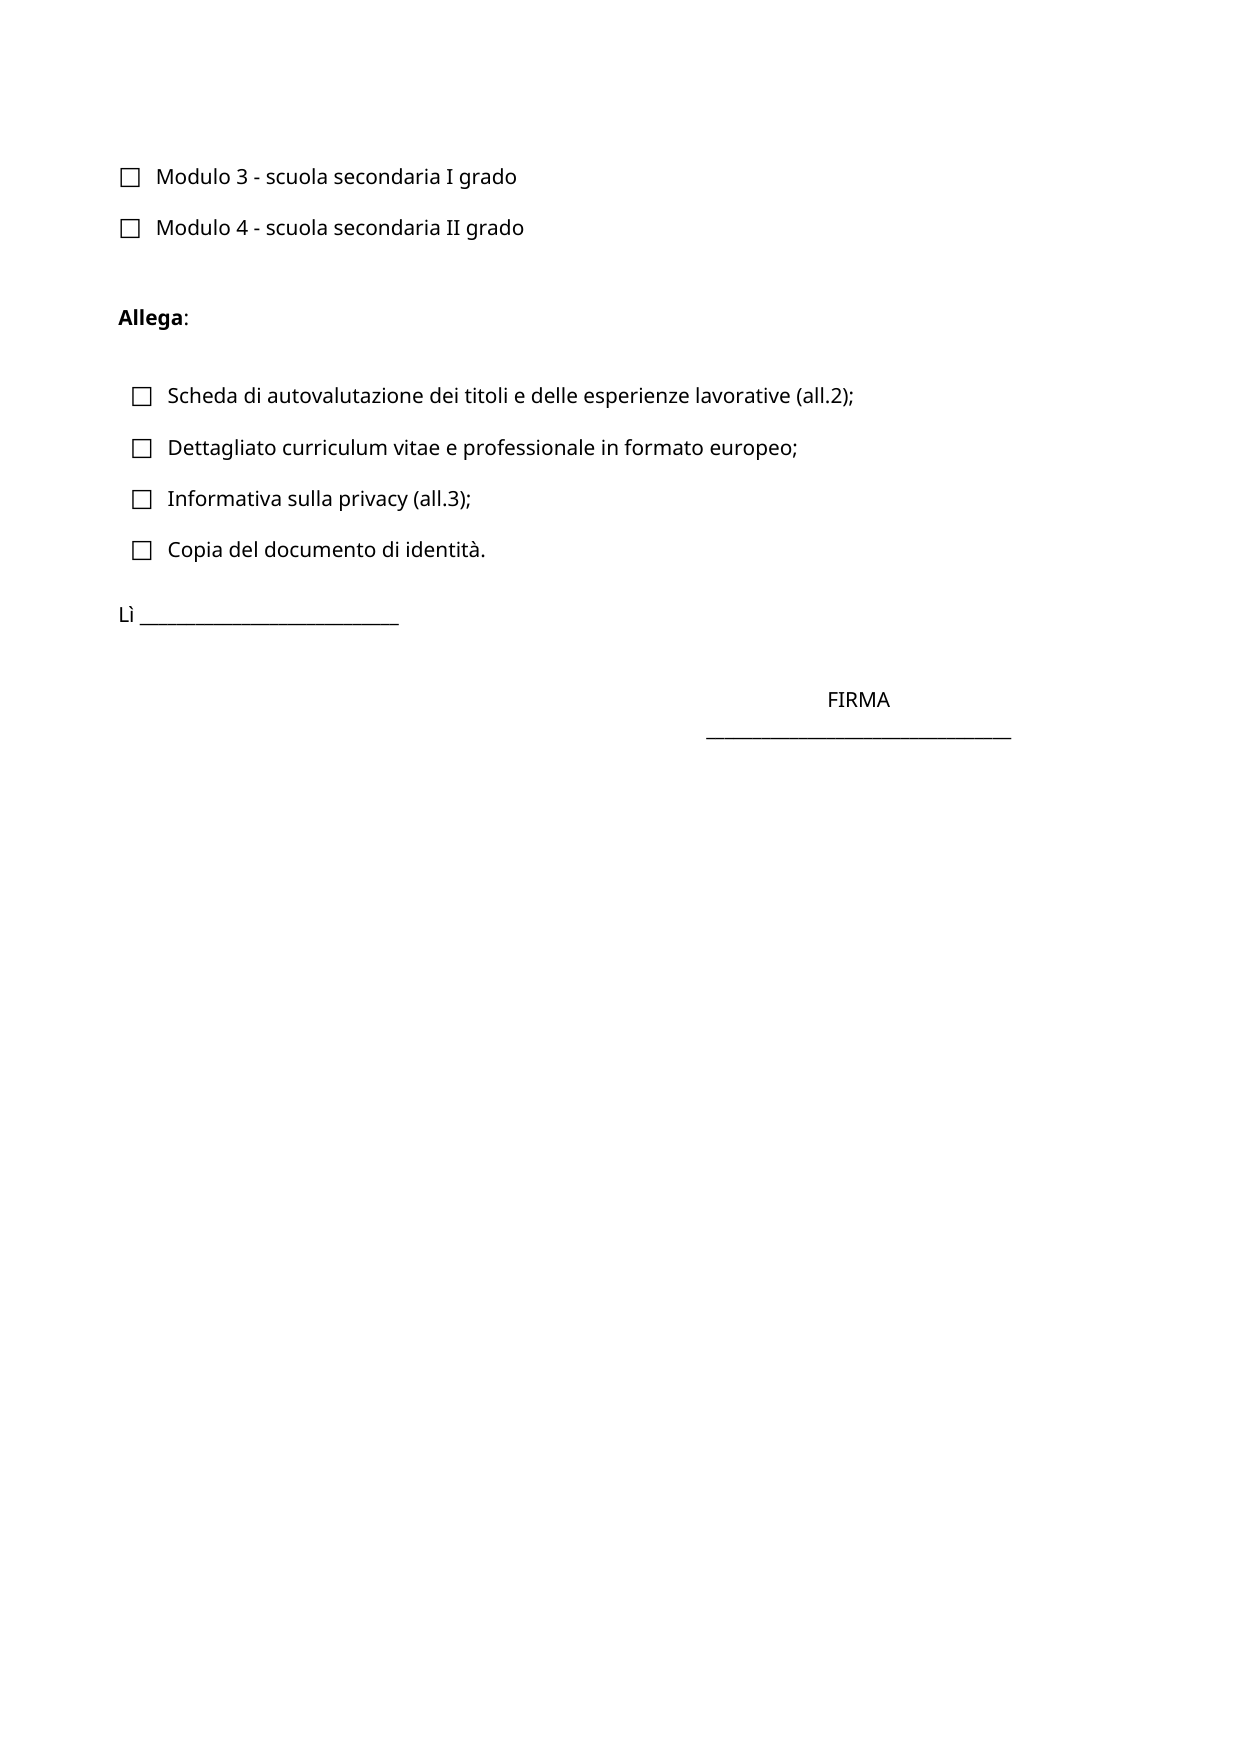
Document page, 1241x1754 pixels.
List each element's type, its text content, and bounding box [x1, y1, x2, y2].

list Scheda di autovalutazione dei titoli e delle esperienze lavorative (all.2); [130, 367, 1122, 418]
list Informativa sulla privacy (all.3); [130, 469, 1122, 520]
list Modulo 4 - scuola secondaria II grado [118, 199, 1122, 250]
list Dettagliato curriculum vitae e professionale in formato europeo; [130, 418, 1122, 469]
table_header FIRMA _________________________________ [608, 600, 1109, 742]
table_header Lì ____________________________ [107, 600, 608, 742]
text Allega: [118, 303, 1122, 332]
list Modulo 3 - scuola secondaria I grado [118, 148, 1122, 199]
list Copia del documento di identità. [130, 520, 1122, 572]
